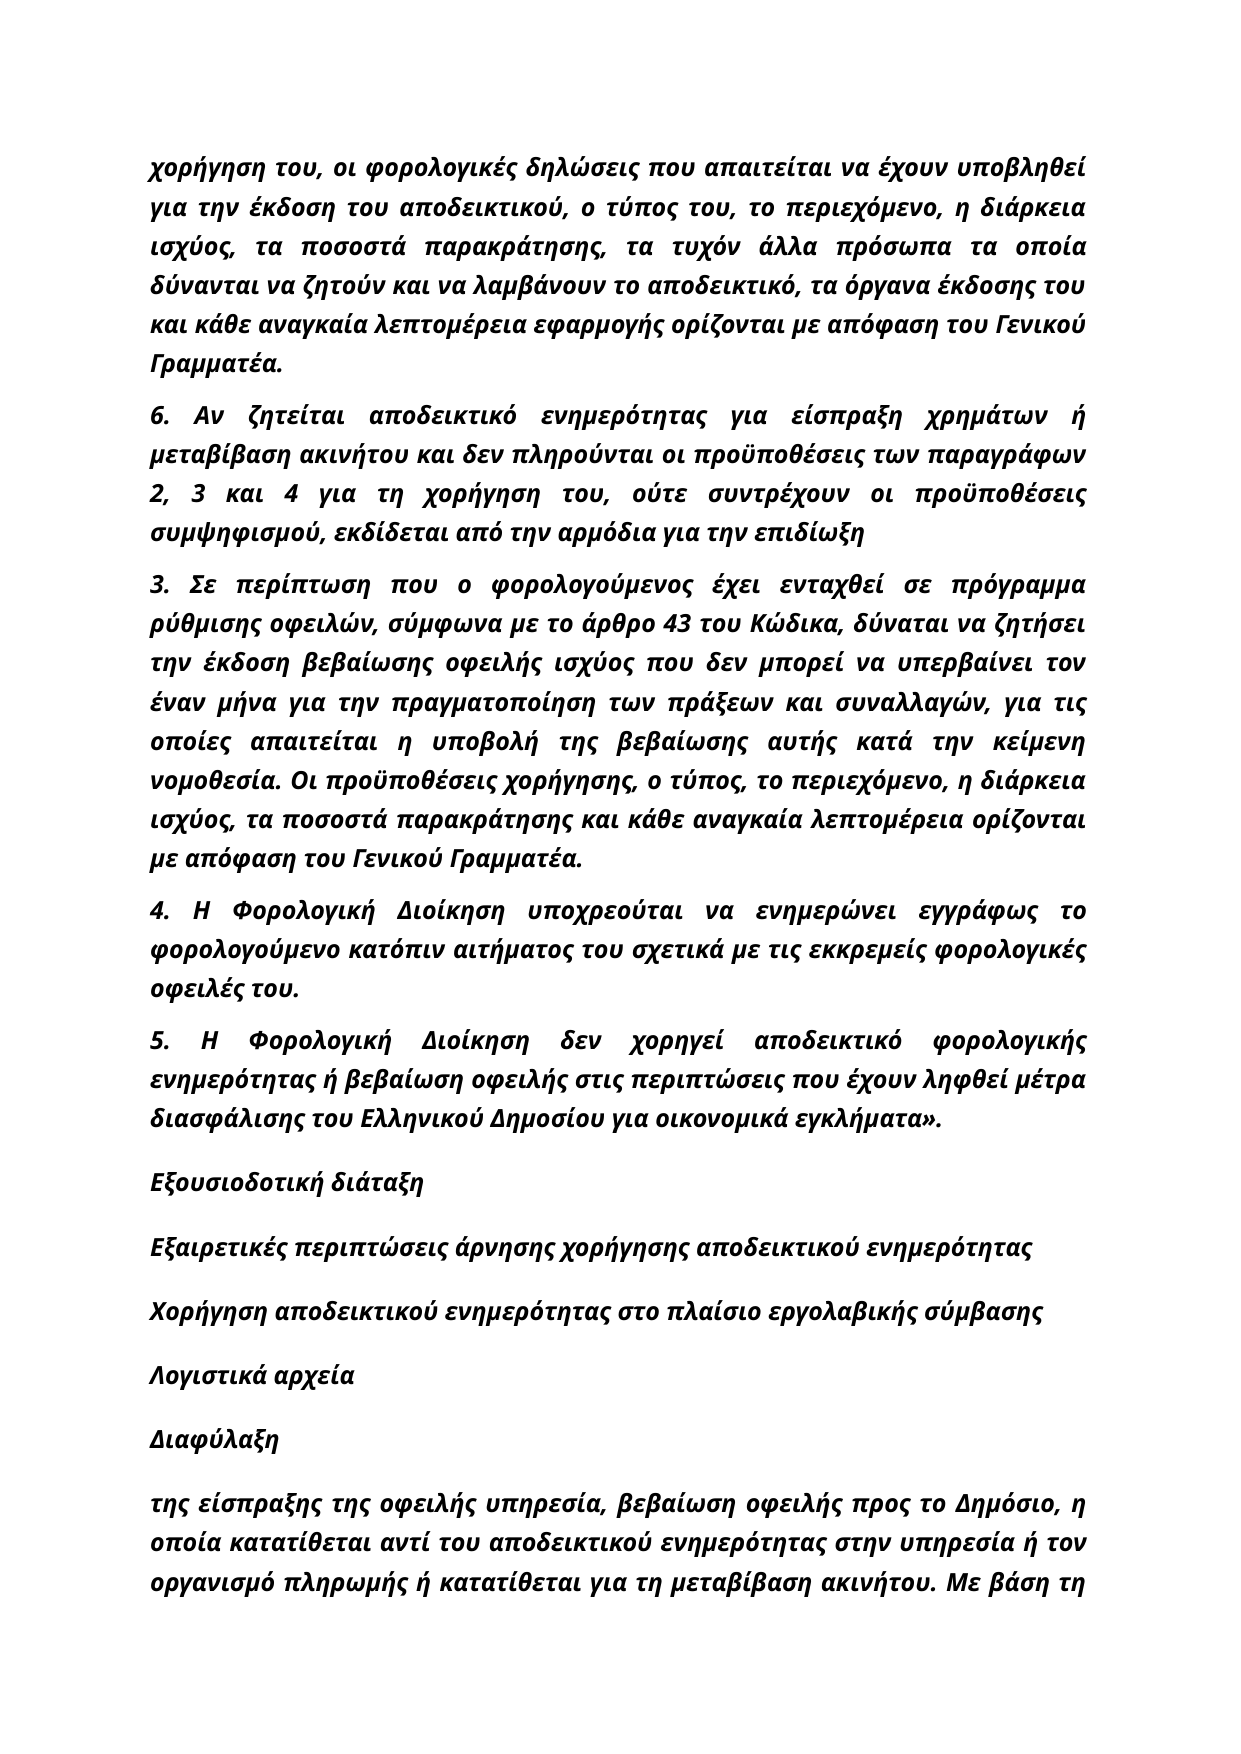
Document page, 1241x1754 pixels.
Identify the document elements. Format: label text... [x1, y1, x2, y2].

text 3. Σε περίπτωση που ο φορολογούμενος έχει ενταχθεί σε πρόγραμμα ρύθμισης οφειλών, σύμφωνα με το άρθρο 43 του Κώδικα, δύναται να ζητήσει την έκδοση βεβαίωσης οφειλής ισχύος που δεν μπορεί να υπερβαίνει τον έναν μήνα για την πραγματοποίηση των πράξεων και συναλλαγών, για τις οποίες απαιτείται η υποβολή της βεβαίωσης αυτής κατά την κείμενη νομοθεσία. Οι προϋποθέσεις χορήγησης, ο τύπος, το περιεχόμενο, η διάρκεια ισχύος, τα ποσοστά παρακράτησης και κάθε αναγκαία λεπτομέρεια ορίζονται με απόφαση του Γενικού Γραμματέα. [150, 567, 1090, 875]
text Χορήγηση αποδεικτικού ενημερότητας στο πλαίσιο εργολαβικής σύμβασης [150, 1293, 1090, 1327]
text Εξαιρετικές περιπτώσεις άρνησης χορήγησης αποδεικτικού ενημερότητας [150, 1229, 1090, 1263]
text 4. Η Φορολογική Διοίκηση υποχρεούται να ενημερώνει εγγράφως το φορολογούμενο κατόπιν αιτήματος του σχετικά με τις εκκρεμείς φορολογικές οφειλές του. [150, 892, 1090, 1005]
text χορήγηση του, οι φορολογικές δηλώσεις που απαιτείται να έχουν υποβληθεί για την έκδοση του αποδεικτικού, ο τύπος του, το περιεχόμενο, η διάρκεια ισχύος, τα ποσοστά παρακράτησης, τα τυχόν άλλα πρόσωπα τα οποία δύνανται να ζητούν και να λαμβάνουν το αποδεικτικό, τα όργανα έκδοσης του και κάθε αναγκαία λεπτομέρεια εφαρμογής ορίζονται με απόφαση του Γενικού Γραμματέα. [150, 150, 1090, 380]
text 6. Αν ζητείται αποδεικτικό ενημερότητας για είσπραξη χρημάτων ή μεταβίβαση ακινήτου και δεν πληρούνται οι προϋποθέσεις των παραγράφων 2, 3 και 4 για τη χορήγηση του, ούτε συντρέχουν οι προϋποθέσεις συμψηφισμού, εκδίδεται από την αρμόδια για την επιδίωξη [150, 397, 1090, 549]
text της είσπραξης της οφειλής υπηρεσία, βεβαίωση οφειλής προς το Δημόσιο, η οποία κατατίθεται αντί του αποδεικτικού ενημερότητας στην υπηρεσία ή τον οργανισμό πληρωμής ή κατατίθεται για τη μεταβίβαση ακινήτου. Με βάση τη [150, 1486, 1090, 1598]
text Διαφύλαξη [150, 1422, 1090, 1456]
text 5. Η Φορολογική Διοίκηση δεν χορηγεί αποδεικτικό φορολογικής ενημερότητας ή βεβαίωση οφειλής στις περιπτώσεις που έχουν ληφθεί μέτρα διασφάλισης του Ελληνικού Δημοσίου για οικονομικά εγκλήματα». [150, 1022, 1090, 1135]
text Εξουσιοδοτική διάταξη [150, 1165, 1090, 1199]
text Λογιστικά αρχεία [150, 1357, 1090, 1392]
